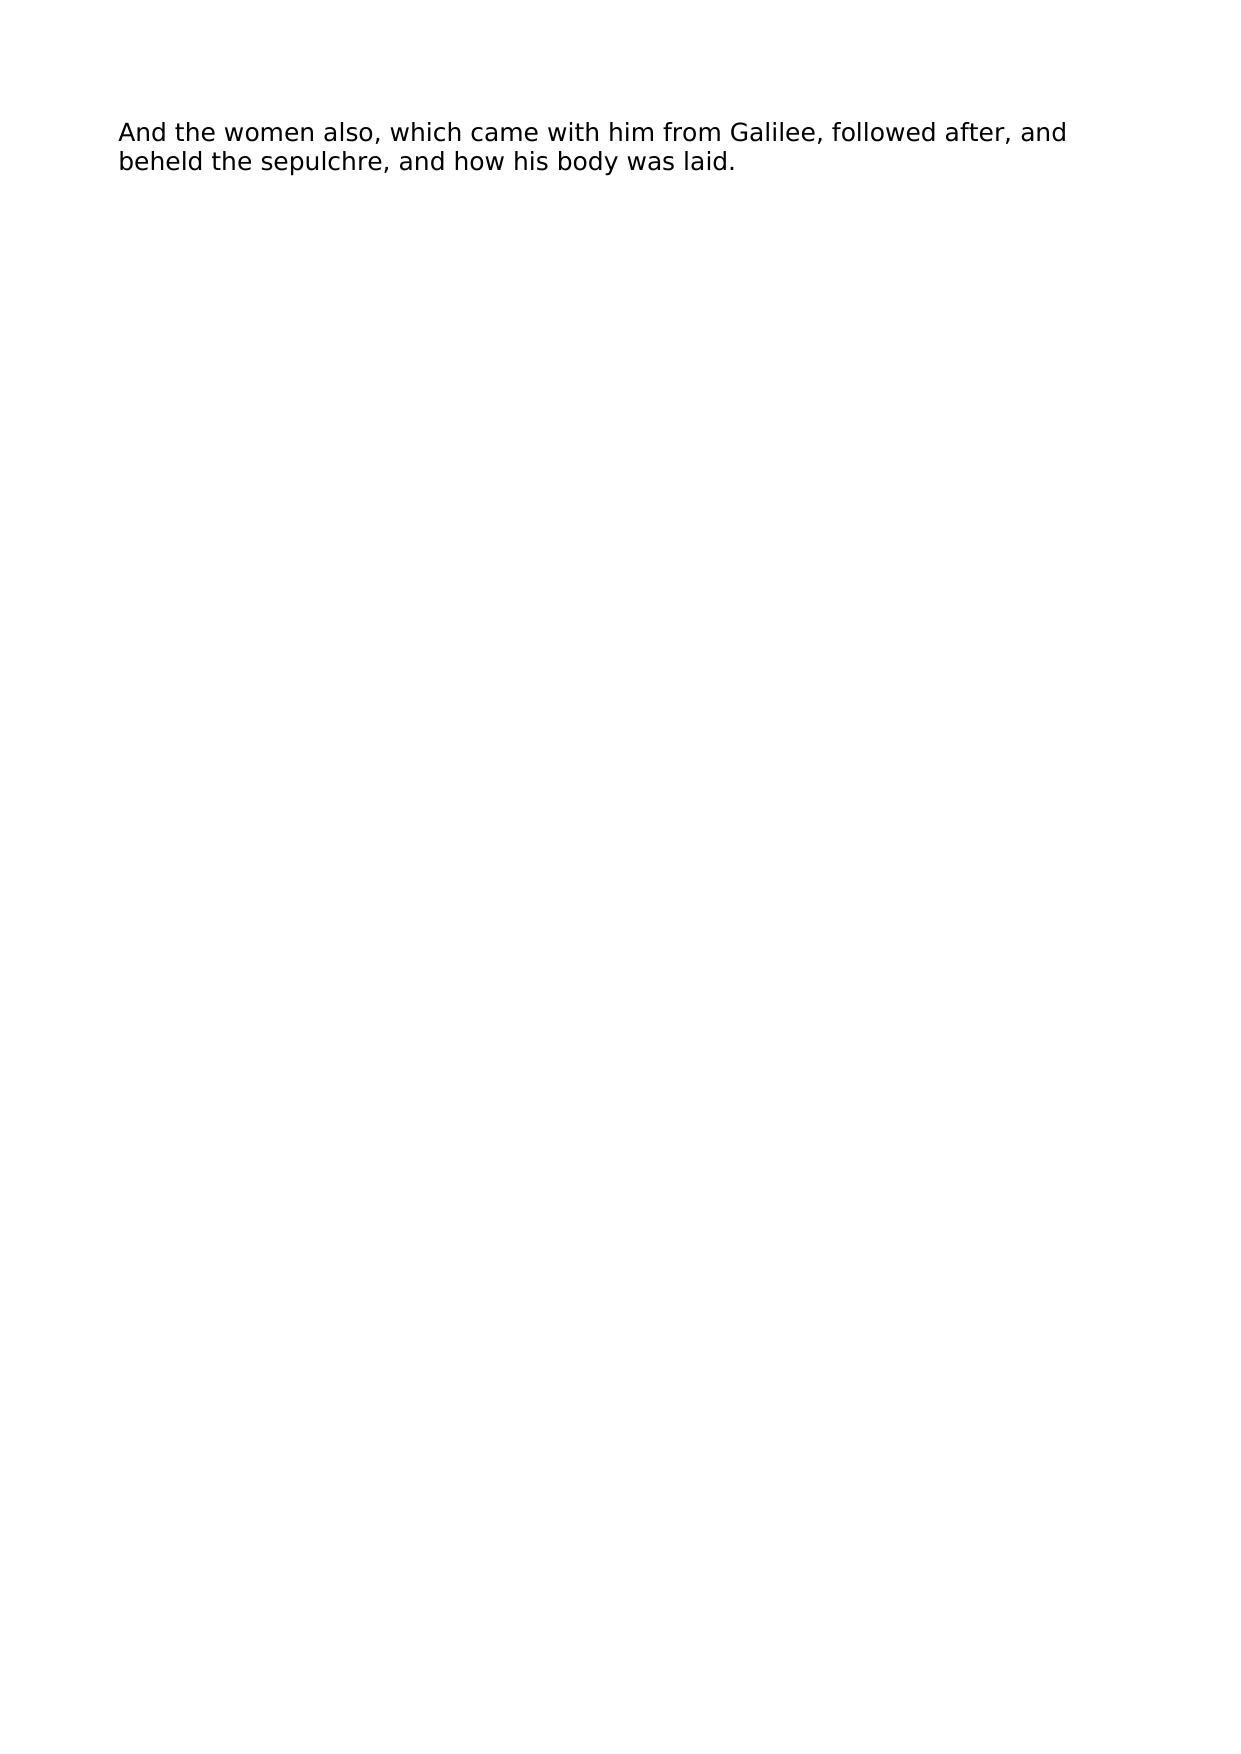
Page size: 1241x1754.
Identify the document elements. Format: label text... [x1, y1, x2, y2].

text And the women also, which came with him from Galilee, followed after, and beheld the sepulchre, and how his body was laid. [118, 118, 1122, 176]
